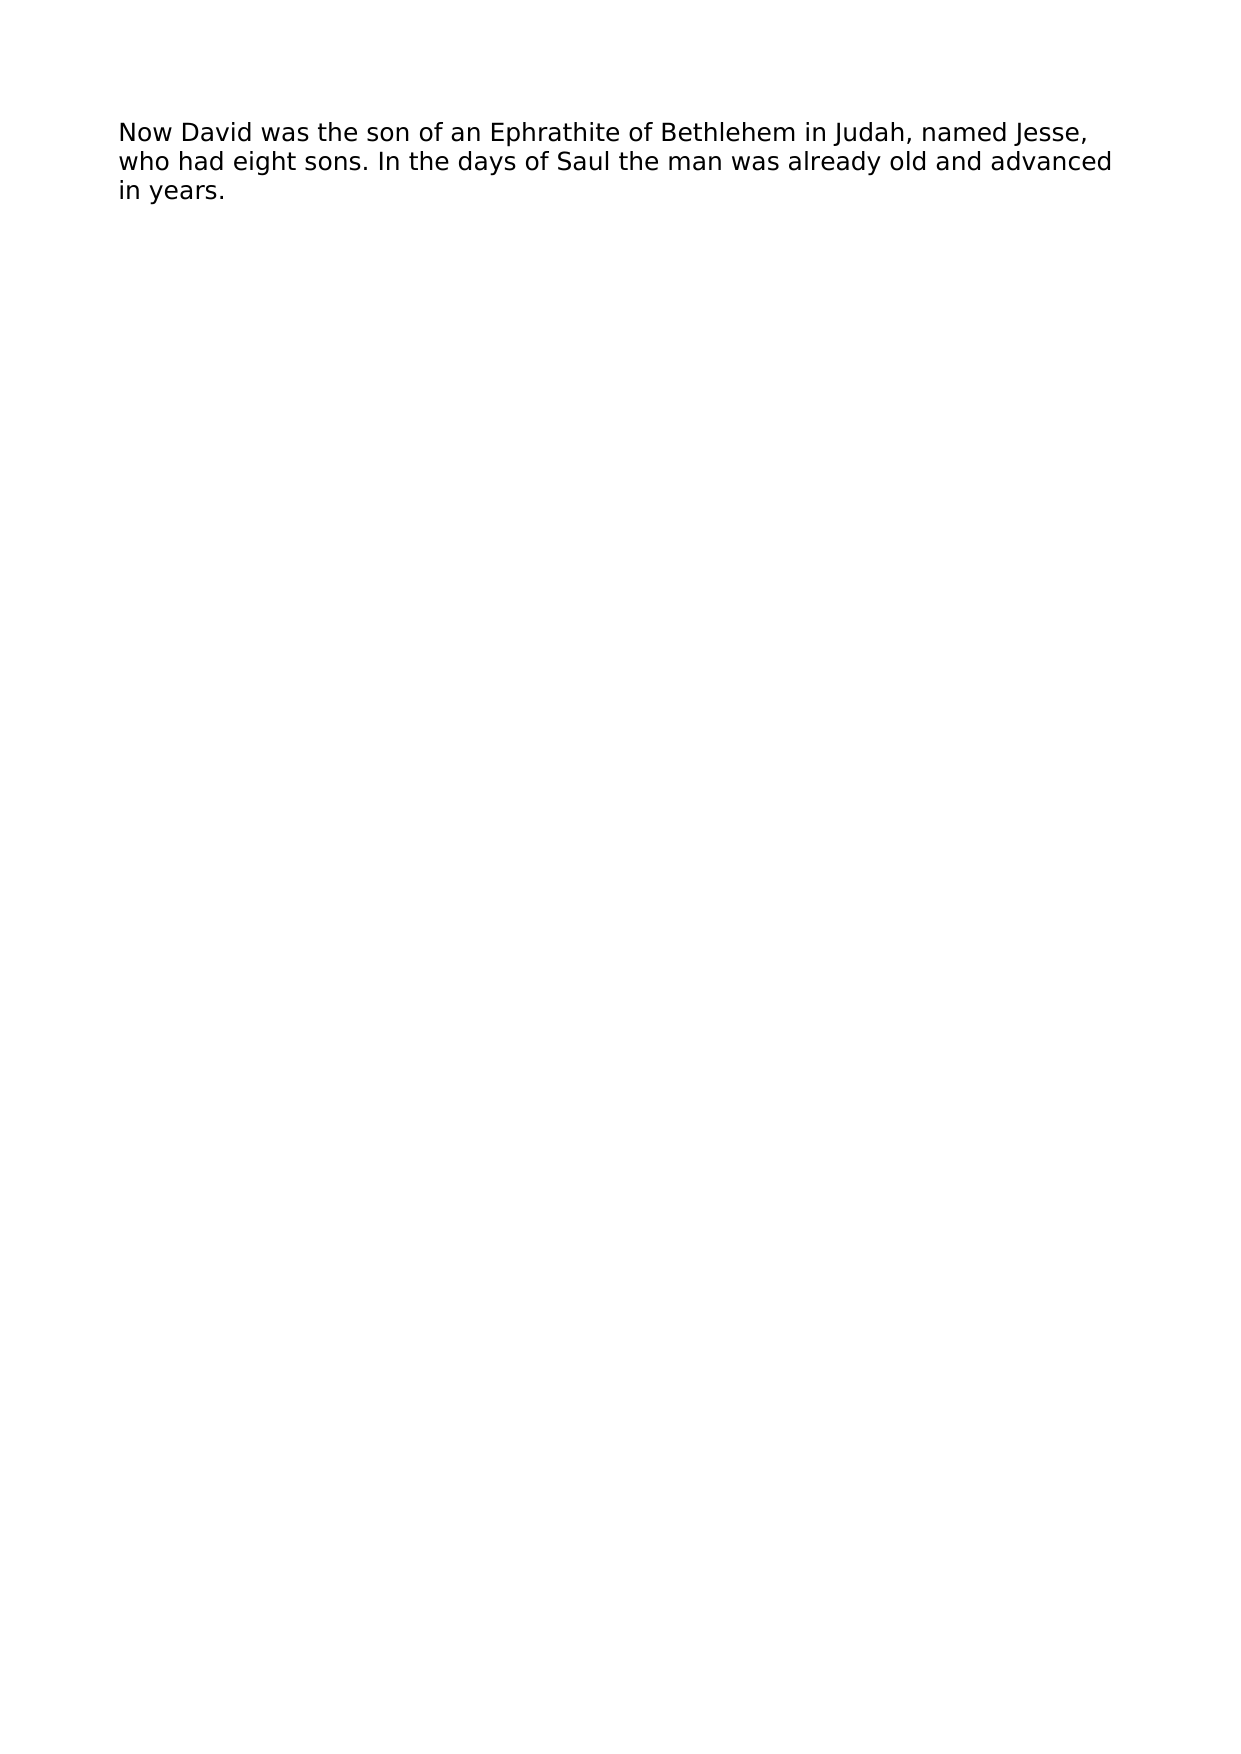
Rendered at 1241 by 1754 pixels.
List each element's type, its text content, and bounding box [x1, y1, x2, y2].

text Now David was the son of an Ephrathite of Bethlehem in Judah, named Jesse, who had eight sons. In the days of Saul the man was already old and advanced in years. [118, 118, 1122, 206]
